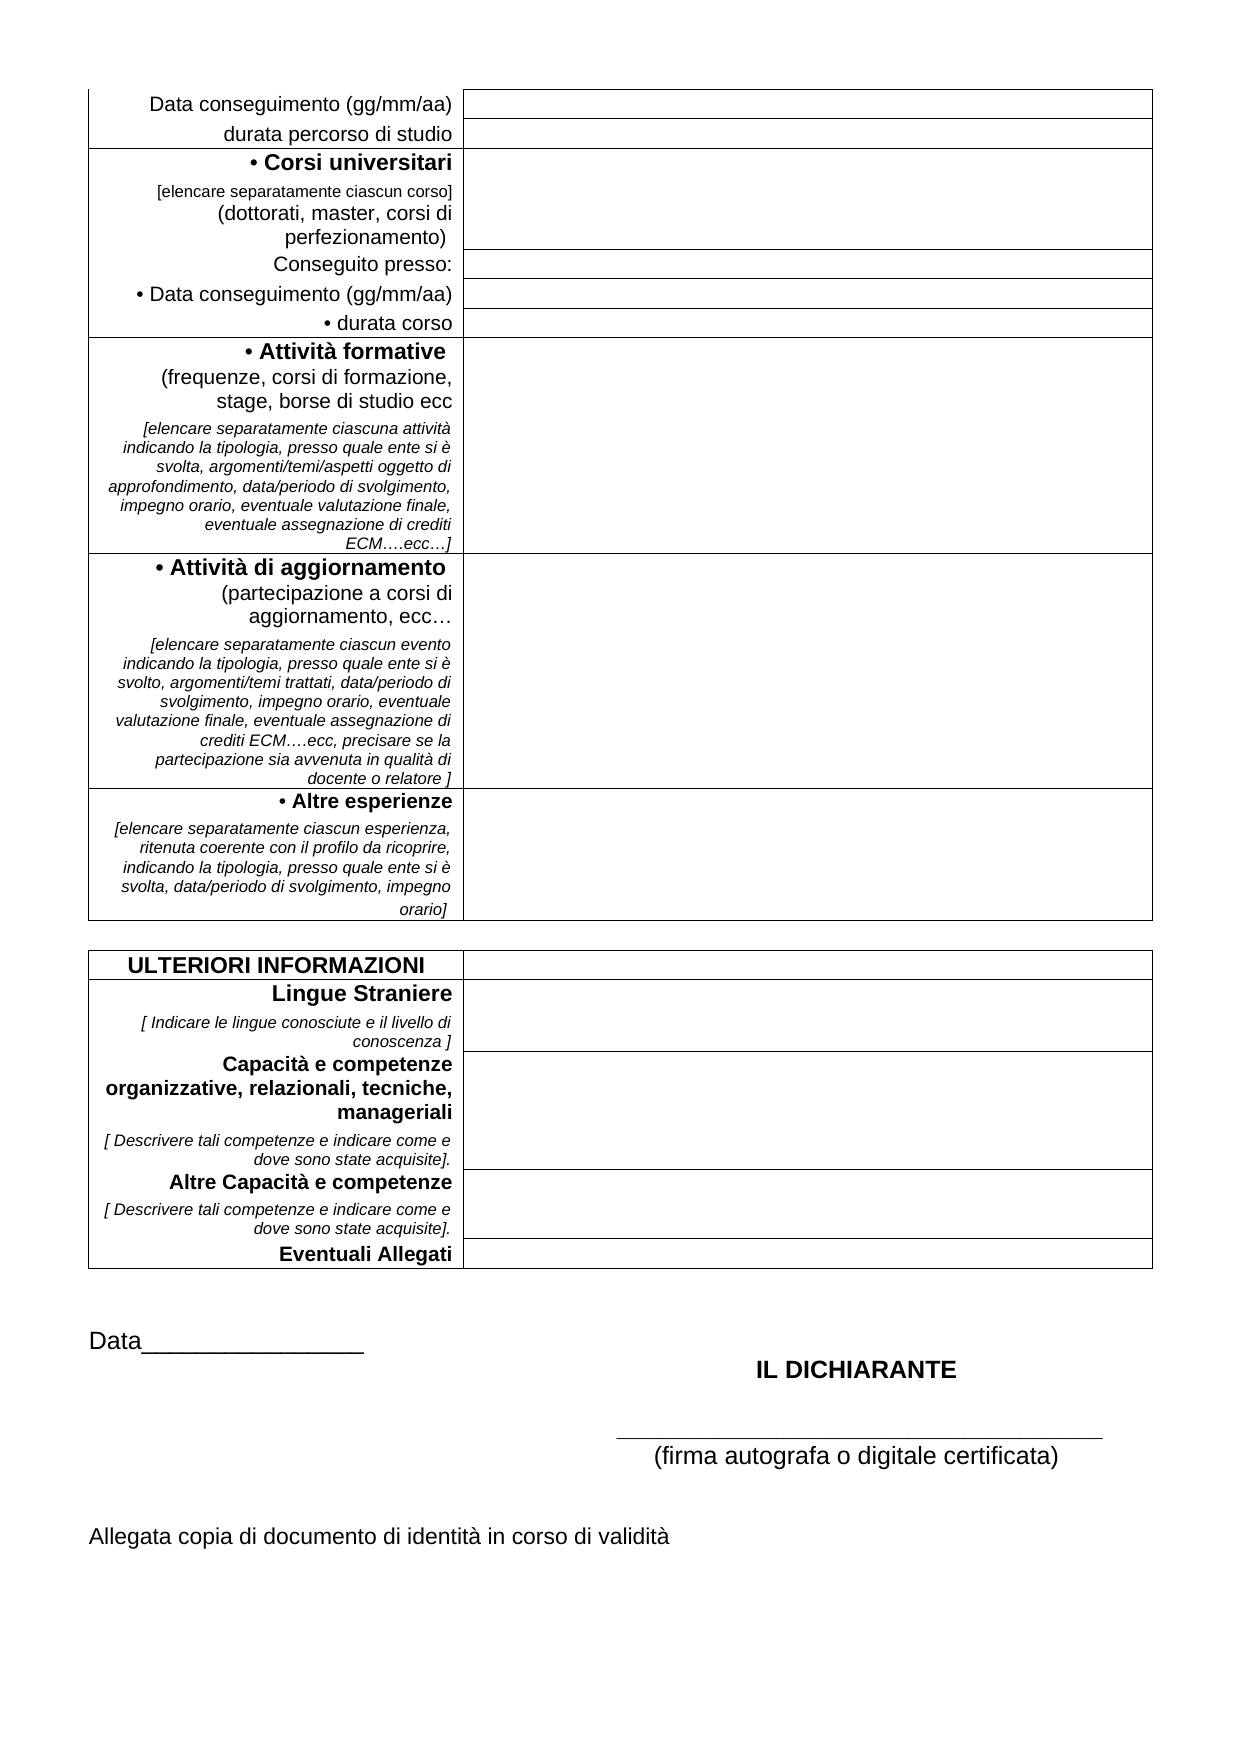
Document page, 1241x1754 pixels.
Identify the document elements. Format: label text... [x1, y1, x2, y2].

table_cell [464, 1170, 1152, 1238]
text IL DICHIARANTE [89, 1355, 1152, 1384]
text (firma autografa o digitale certificata) [89, 1441, 1152, 1470]
table_cell Conseguito presso: [89, 249, 463, 278]
table_cell [464, 119, 1152, 148]
table_cell [464, 250, 1152, 278]
table_cell [464, 789, 1152, 920]
table_cell [464, 149, 1152, 248]
table_cell durata percorso di studio [89, 118, 463, 148]
table_cell [464, 279, 1152, 308]
table_cell [464, 338, 1152, 553]
table_cell • Corsi universitari [elencare separatamente ciascun corso] (dottorati, master, corsi di perfezionamento) [89, 149, 463, 248]
table_cell [464, 309, 1152, 337]
table_cell Data conseguimento (gg/mm/aa) [89, 89, 463, 118]
table_cell • Attività formative (frequenze, corsi di formazione, stage, borse di studio ecc [elencare separatamente ciascuna attività indicando la tipologia, presso quale ente si è svolta, argomenti/temi/aspetti oggetto di approfondimento, data/periodo di svolgimento, impegno orario, eventuale valutazione finale, eventuale assegnazione di crediti ECM….ecc…] [89, 338, 463, 553]
text Data________________ [89, 1326, 1152, 1355]
table_cell • Altre esperienze [elencare separatamente ciascun esperienza, ritenuta coerente con il profilo da ricoprire, indicando la tipologia, presso quale ente si è svolta, data/periodo di svolgimento, impegno orario] [89, 789, 463, 920]
table_cell • Attività di aggiornamento (partecipazione a corsi di aggiornamento, ecc… [elencare separatamente ciascun evento indicando la tipologia, presso quale ente si è svolto, argomenti/temi trattati, data/periodo di svolgimento, impegno orario, eventuale valutazione finale, eventuale assegnazione di crediti ECM….ecc, precisare se la partecipazione sia avvenuta in qualità di docente o relatore ] [89, 554, 463, 788]
table_cell [464, 980, 1152, 1051]
table_cell Altre Capacità e competenze [ Descrivere tali competenze e indicare come e dove sono state acquisite]. [89, 1169, 463, 1238]
text ___________________________________ [89, 1413, 1152, 1441]
table_cell [464, 554, 1152, 788]
table_cell • durata corso [89, 308, 463, 337]
table_cell Capacità e competenze organizzative, relazionali, tecniche, manageriali [ Descrivere tali competenze e indicare come e dove sono state acquisite]. [89, 1051, 463, 1169]
table_header ULTERIORI INFORMAZIONI [89, 951, 463, 979]
table_cell [464, 90, 1152, 118]
table_cell Eventuali Allegati [89, 1238, 463, 1268]
table_cell [464, 1239, 1152, 1268]
table_cell Lingue Straniere [ Indicare le lingue conosciute e il livello di conoscenza ] [89, 980, 463, 1051]
table_cell [464, 1052, 1152, 1169]
table_header [464, 951, 1152, 979]
table_cell • Data conseguimento (gg/mm/aa) [89, 278, 463, 308]
text Allegata copia di documento di identità in corso di validità [89, 1523, 1152, 1549]
